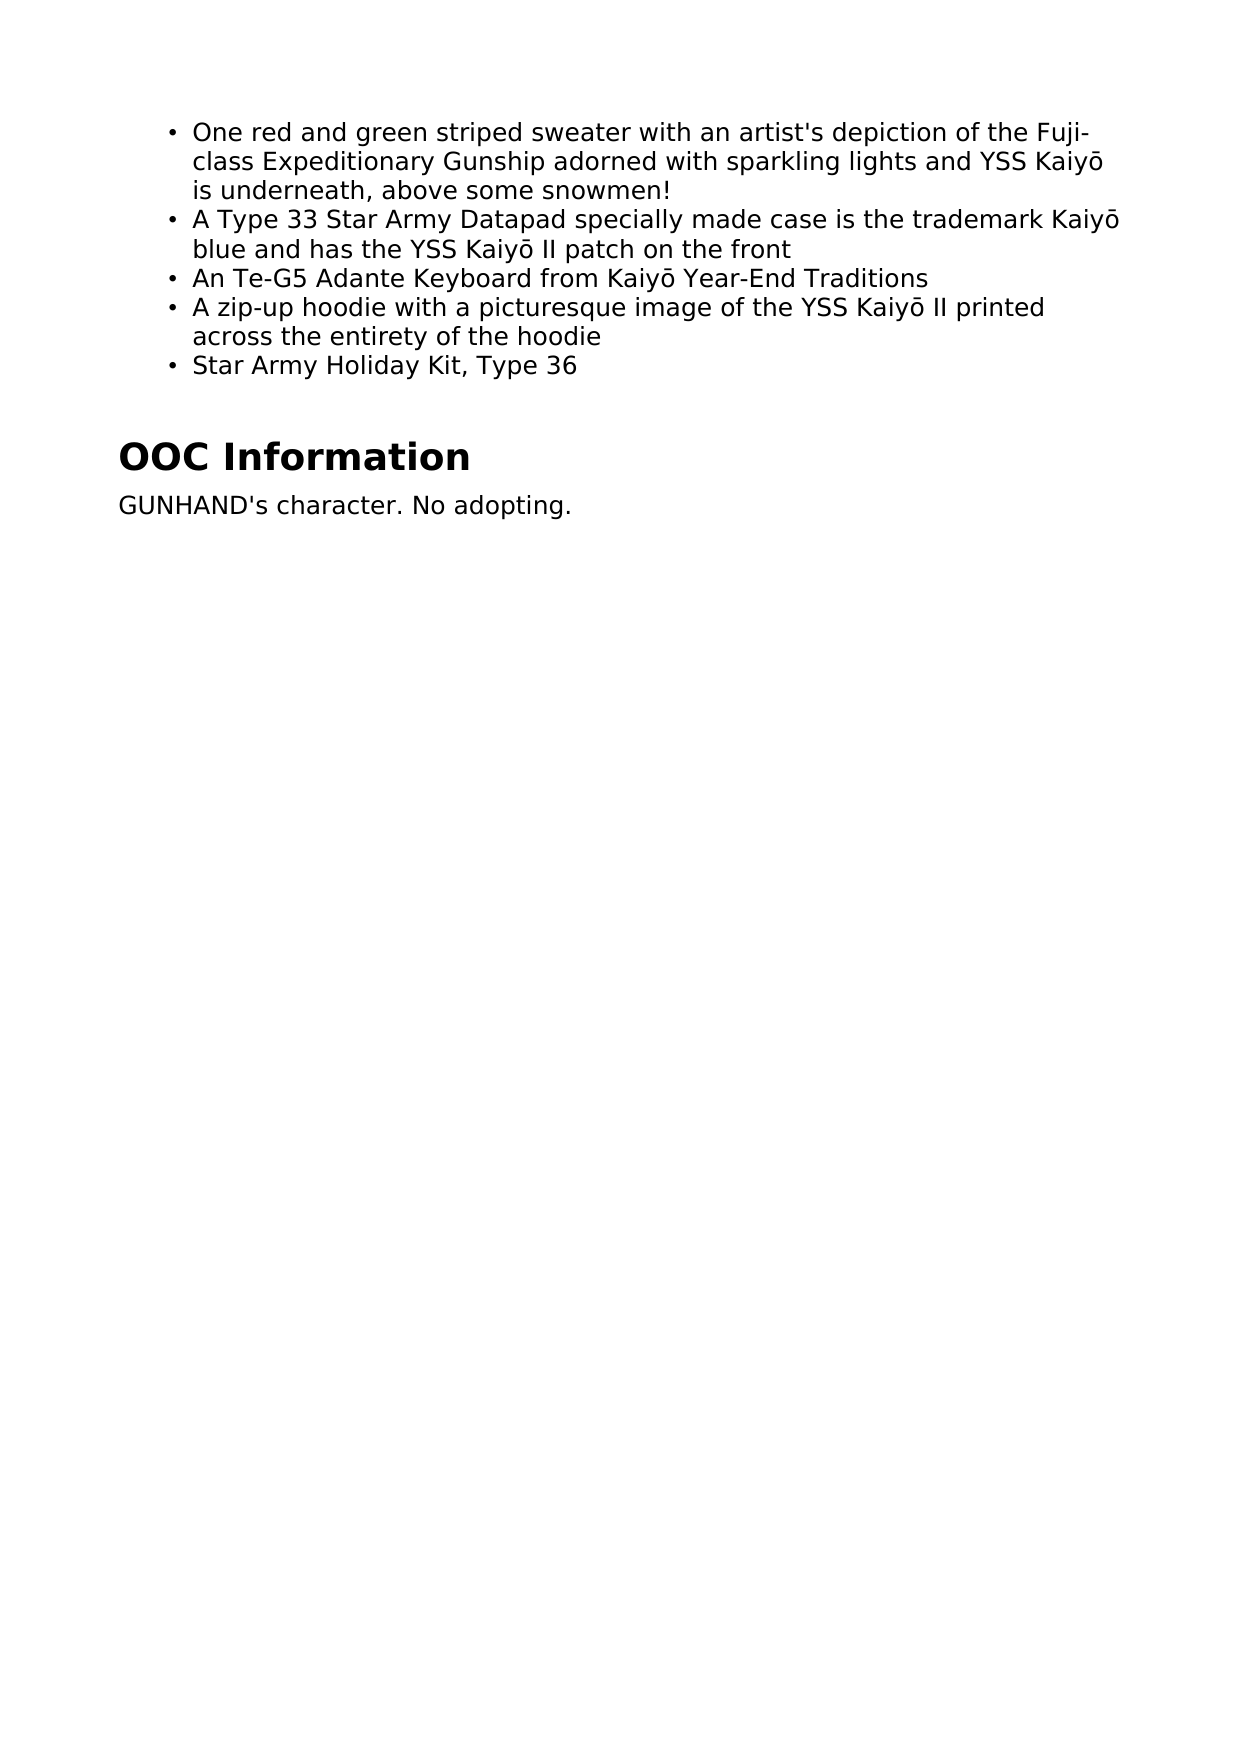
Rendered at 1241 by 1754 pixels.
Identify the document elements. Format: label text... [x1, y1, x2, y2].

subtitle OOC Information [118, 435, 1122, 479]
list An Te-G5 Adante Keyboard from Kaiyō Year-End Traditions [177, 264, 1122, 293]
list A zip-up hoodie with a picturesque image of the YSS Kaiyō II printed across the entirety of the hoodie [177, 293, 1122, 351]
list A Type 33 Star Army Datapad specially made case is the trademark Kaiyō blue and has the YSS Kaiyō II patch on the front [177, 206, 1122, 264]
list One red and green striped sweater with an artist's depiction of the Fuji-class Expeditionary Gunship adorned with sparkling lights and YSS Kaiyō is underneath, above some snowmen! [177, 118, 1122, 206]
text GUNHAND's character. No adopting. [118, 491, 1122, 520]
list Star Army Holiday Kit, Type 36 [177, 351, 1122, 381]
